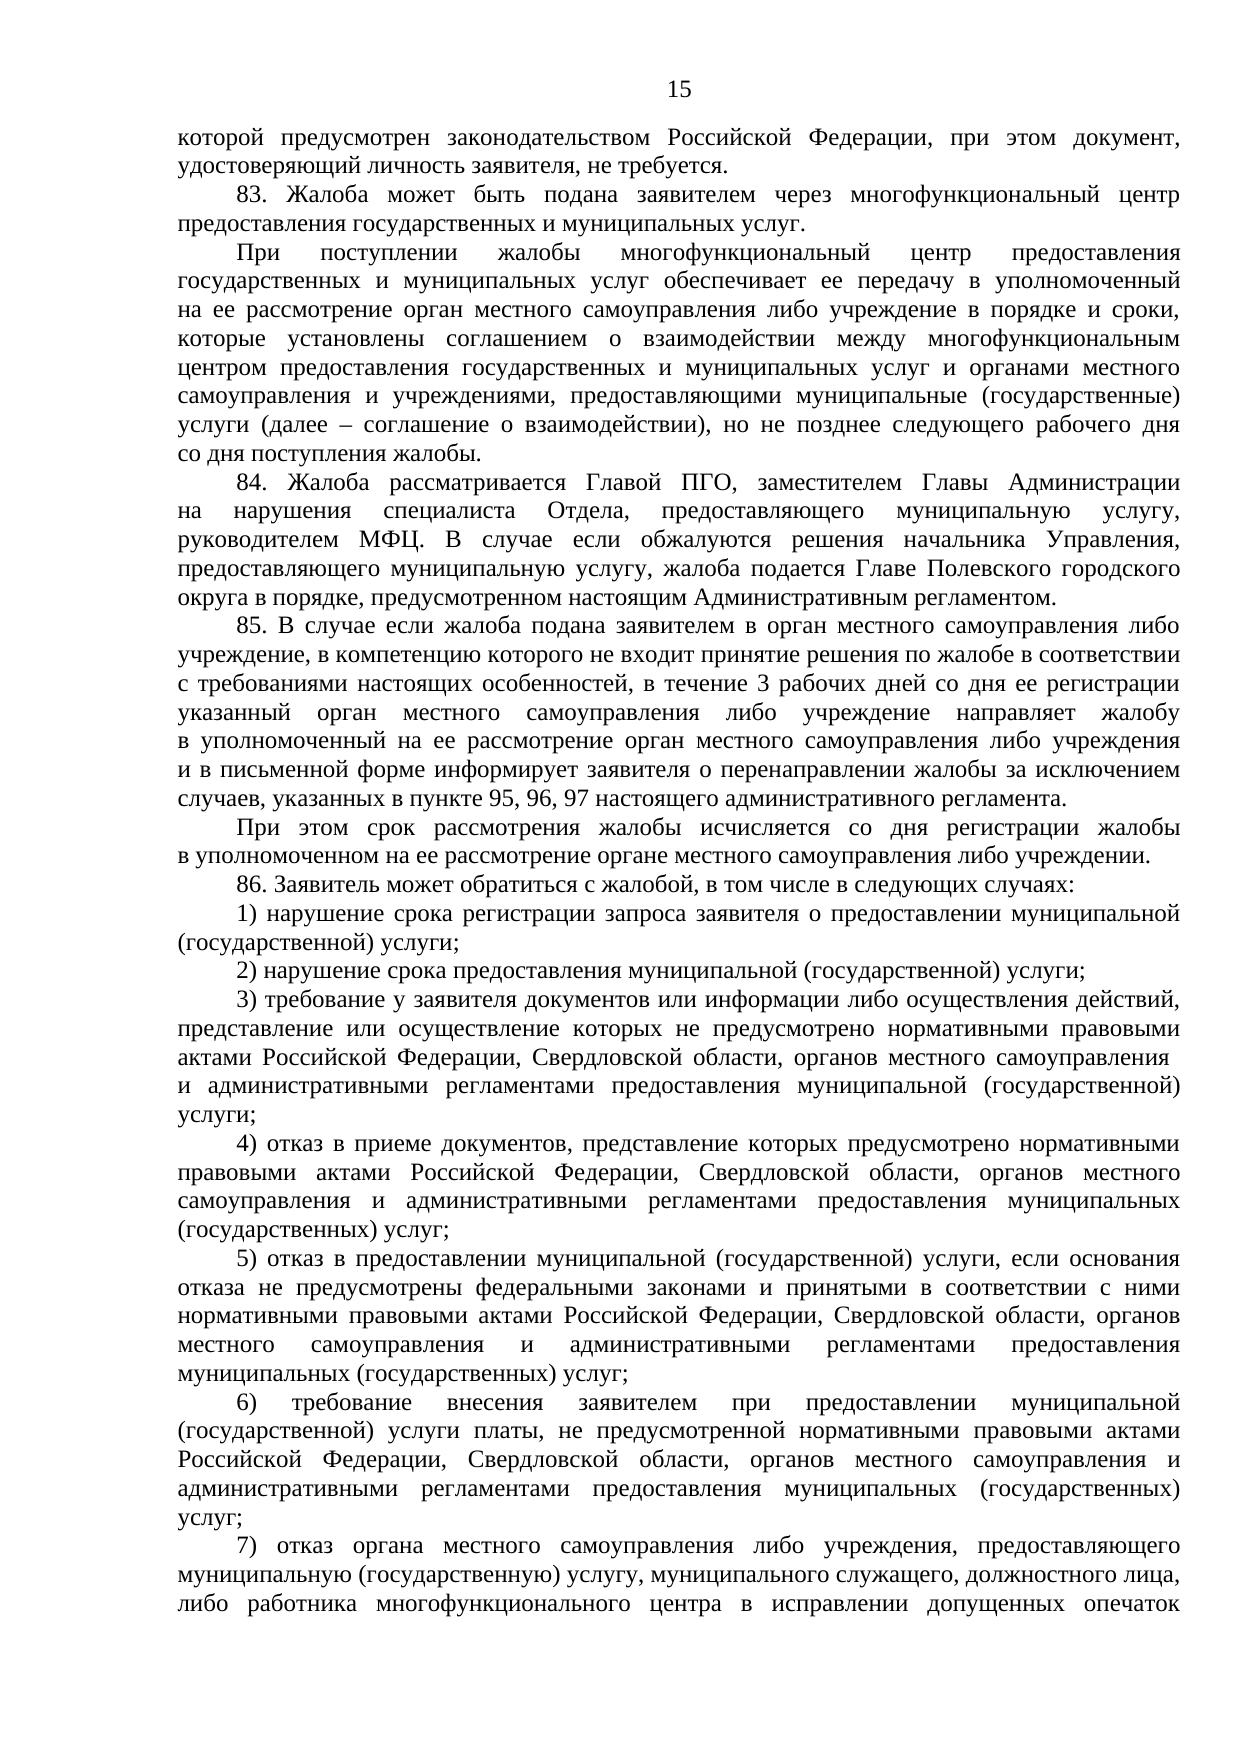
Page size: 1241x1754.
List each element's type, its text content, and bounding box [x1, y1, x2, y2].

text При этом срок рассмотрения жалобы исчисляется со дня регистрации жалобы в уполномоченном на ее рассмотрение органе местного самоуправления либо учреждении. [177, 812, 1181, 869]
text 83. Жалоба может быть подана заявителем через многофункциональный центр предоставления государственных и муниципальных услуг. [177, 179, 1181, 237]
text 84. Жалоба рассматривается Главой ПГО, заместителем Главы Администрации на нарушения специалиста Отдела, предоставляющего муниципальную услугу, руководителем МФЦ. В случае если обжалуются решения начальника Управления, предоставляющего муниципальную услугу, жалоба подается Главе Полевского городского округа в порядке, предусмотренном настоящим Административным регламентом. [177, 467, 1181, 611]
text 6) требование внесения заявителем при предоставлении муниципальной (государственной) услуги платы, не предусмотренной нормативными правовыми актами Российской Федерации, Свердловской области, органов местного самоуправления и административными регламентами предоставления муниципальных (государственных) услуг; [177, 1387, 1181, 1531]
text 7) отказ органа местного самоуправления либо учреждения, предоставляющего муниципальную (государственную) услугу, муниципального служащего, должностного лица, либо работника многофункционального центра в исправлении допущенных опечаток [177, 1531, 1181, 1617]
text 86. Заявитель может обратиться с жалобой, в том числе в следующих случаях: [177, 869, 1181, 898]
text 1) нарушение срока регистрации запроса заявителя о предоставлении муниципальной (государственной) услуги; [177, 898, 1181, 956]
text которой предусмотрен законодательством Российской Федерации, при этом документ, удостоверяющий личность заявителя, не требуется. [177, 122, 1181, 179]
text 2) нарушение срока предоставления муниципальной (государственной) услуги; [177, 956, 1181, 984]
text При поступлении жалобы многофункциональный центр предоставления государственных и муниципальных услуг обеспечивает ее передачу в уполномоченный на ее рассмотрение орган местного самоуправления либо учреждение в порядке и сроки, которые установлены соглашением о взаимодействии между многофункциональным центром предоставления государственных и муниципальных услуг и органами местного самоуправления и учреждениями, предоставляющими муниципальные (государственные) услуги (далее – соглашение о взаимодействии), но не позднее следующего рабочего дня со дня поступления жалобы. [177, 237, 1181, 467]
text 5) отказ в предоставлении муниципальной (государственной) услуги, если основания отказа не предусмотрены федеральными законами и принятыми в соответствии с ними нормативными правовыми актами Российской Федерации, Свердловской области, органов местного самоуправления и административными регламентами предоставления муниципальных (государственных) услуг; [177, 1243, 1181, 1387]
text 3) требование у заявителя документов или информации либо осуществления действий, представление или осуществление которых не предусмотрено нормативными правовыми актами Российской Федерации, Свердловской области, органов местного самоуправления и административными регламентами предоставления муниципальной (государственной) услуги; [177, 984, 1181, 1128]
text 4) отказ в приеме документов, представление которых предусмотрено нормативными правовыми актами Российской Федерации, Свердловской области, органов местного самоуправления и административными регламентами предоставления муниципальных (государственных) услуг; [177, 1128, 1181, 1243]
text 85. В случае если жалоба подана заявителем в орган местного самоуправления либо учреждение, в компетенцию которого не входит принятие решения по жалобе в соответствии с требованиями настоящих особенностей, в течение 3 рабочих дней со дня ее регистрации указанный орган местного самоуправления либо учреждение направляет жалобу в уполномоченный на ее рассмотрение орган местного самоуправления либо учреждения и в письменной форме информирует заявителя о перенаправлении жалобы за исключением случаев, указанных в пункте 95, 96, 97 настоящего административного регламента. [177, 611, 1181, 812]
